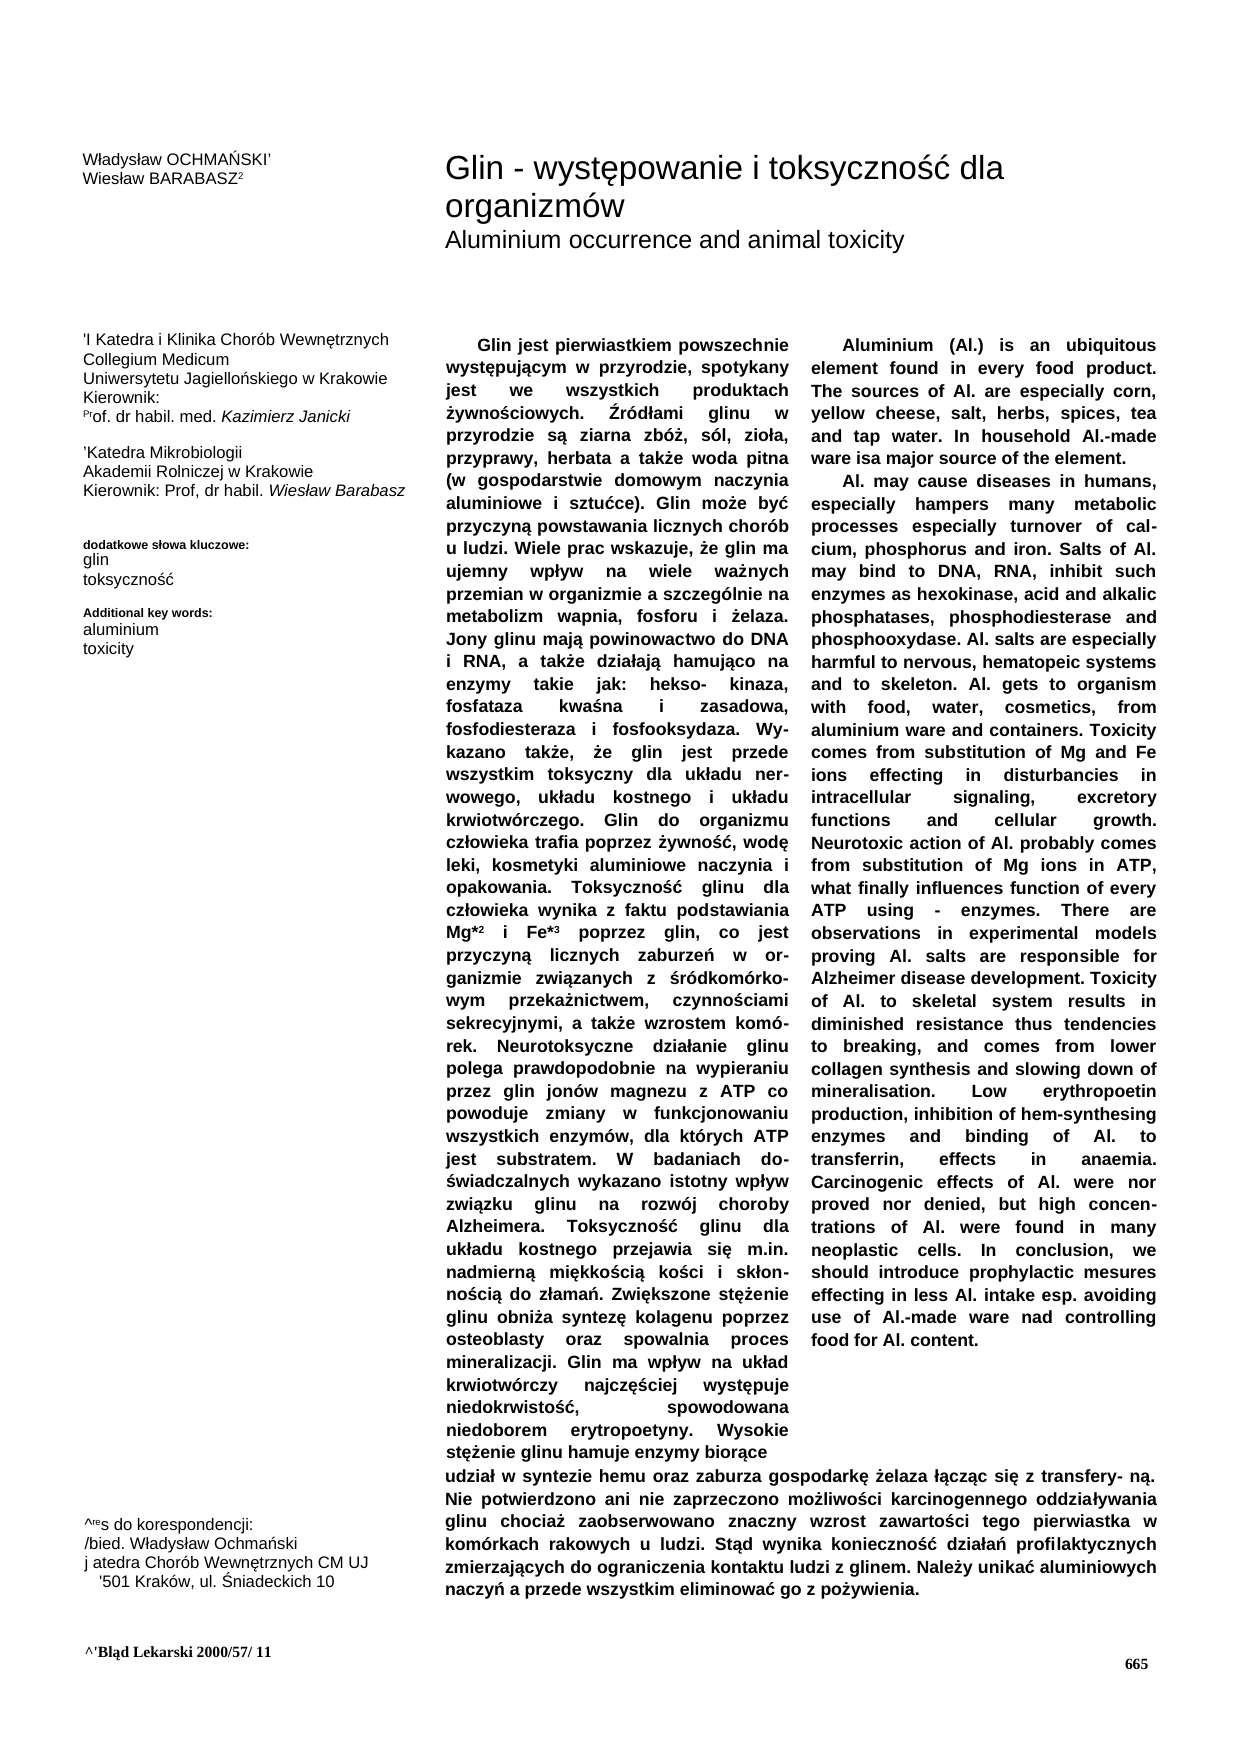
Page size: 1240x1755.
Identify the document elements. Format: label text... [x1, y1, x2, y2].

text 'I Katedra i Klinika Chorób Wewnętrznych Collegium Medicum [83, 330, 423, 368]
text aluminium [83, 619, 423, 639]
text Additional key words: [83, 605, 423, 619]
text Prof. dr habil. med. Kazimierz Janicki [83, 407, 423, 426]
text Aluminium (Al.) is an ubiquitous element found in every food product. The sources of Al. are especially corn, yellow cheese, salt, herbs, spices, tea and tap water. In household Al.-made ware isa major source of the element. [811, 335, 1157, 468]
text toxicity [83, 639, 423, 658]
text Uniwersytetu Jagiellońskiego w Krakowie Kierownik: [83, 368, 423, 407]
text j atedra Chorób Wewnętrznych CM UJ '501 Kraków, ul. Śniadeckich 10 [84, 1553, 384, 1591]
text Al. may cause diseases in humans, especially hampers many metabolic processes especially turnover of cal­cium, phosphorus and iron. Salts of Al. may bind to DNA, RNA, inhibit such enzymes as hexokinase, acid and alkalic phosphatases, phosphodieste­rase and phosphooxydase. Al. salts are especially harmful to nervous, hematopeic systems and to skeleton. Al. gets to organism with food, water, cosmetics, from aluminium ware and containers. Toxicity comes from sub­stitution of Mg and Fe ions effecting in disturbancies in intracellular signaling, excretory functions and cel­lular growth. Neurotoxic action of Al. probably comes from substitution of Mg ions in ATP, what finally influences function of every ATP using - enzymes. There are observations in experimen­tal models proving Al. salts are respon­sible for Alzheimer disease develop­ment. Toxicity of Al. to skeletal system results in diminished resistance thus tendencies to breaking, and comes from lower collagen synthesis and slowing down of mineralisation. Low erythropoetin production, inhibition of hem-synthesing enzymes and binding of Al. to transferrin, effects in anaemia. Carcinogenic effects of Al. were nor proved nor denied, but high concen­trations of Al. were found in many neoplastic cells. In conclusion, we should introduce prophylactic mesures effecting in less Al. intake esp. avoiding use of Al.-made ware nad controlling food for Al. content. [811, 471, 1157, 1350]
text ’Katedra Mikrobiologii [83, 443, 423, 462]
text Kierownik: Prof, dr habil. Wiesław Barabasz [83, 481, 423, 500]
subtitle Glin - występowanie i toksyczność dla organizmów [445, 148, 1157, 225]
text /bied. Władysław Ochmański [84, 1534, 384, 1553]
text ^'Bląd Lekarski 2000/57/ 11 [84, 1643, 384, 1661]
text dodatkowe słowa kluczowe: [83, 538, 423, 552]
text Władysław OCHMAŃSKI’ [82, 149, 279, 169]
text glin [83, 552, 423, 569]
text udział w syntezie hemu oraz zaburza gospodarkę żelaza łącząc się z transfery- ną. Nie potwierdzono ani nie zaprzeczono możliwości karcinogennego oddzia­ływania glinu chociaż zaobserwowano znaczny wzrost zawartości tego pier­wiastka w komórkach rakowych u ludzi. Stąd wynika konieczność działań profi­laktycznych zmierzających do ograniczenia kontaktu ludzi z glinem. Należy uni­kać aluminiowych naczyń a przede wszystkim eliminować go z pożywienia. [445, 1466, 1157, 1599]
text toksyczność [83, 569, 423, 588]
text 665 [1125, 1654, 1154, 1672]
text Akademii Rolniczej w Krakowie [83, 462, 423, 481]
text ^res do korespondencji: [84, 1514, 384, 1534]
subtitle Aluminium occurrence and animal toxicity [445, 225, 1157, 254]
text Wiesław BARABASZ2 [82, 169, 279, 188]
text Glin jest pierwiastkiem powszech­nie występującym w przyrodzie, spo­tykany jest we wszystkich produktach żywnościowych. Źródłami glinu w przyrodzie są ziarna zbóż, sól, zioła, przyprawy, herbata a także woda pitna (w gospodarstwie domowym naczynia aluminiowe i sztućce). Glin może być przyczyną powstawania licznych cho­rób u ludzi. Wiele prac wskazuje, że glin ma ujemny wpływ na wiele waż­nych przemian w organizmie a szcze­gólnie na metabolizm wapnia, fosforu i żelaza. Jony glinu mają powinowac­two do DNA i RNA, a także działają hamująco na enzymy takie jak: hekso- kinaza, fosfataza kwaśna i zasadowa, fosfodiesteraza i fosfooksydaza. Wy­kazano także, że glin jest przede wszystkim toksyczny dla układu ner­wowego, układu kostnego i układu krwiotwórczego. Glin do organizmu człowieka trafia poprzez żywność, wodę leki, kosmetyki aluminiowe na­czynia i opakowania. Toksyczność gli­nu dla człowieka wynika z faktu pod­stawiania Mg*2 i Fe*3 poprzez glin, co jest przyczyną licznych zaburzeń w or­ganizmie związanych z śródkomórko- wym przekażnictwem, czynnościami sekrecyjnymi, a także wzrostem komó­rek. Neurotoksyczne działanie glinu polega prawdopodobnie na wypieraniu przez glin jonów magnezu z ATP co powoduje zmiany w funkcjonowaniu wszystkich enzymów, dla których ATP jest substratem. W badaniach do­świadczalnych wykazano istotny wpływ związku glinu na rozwój choro­by Alzheimera. Toksyczność glinu dla układu kostnego przejawia się m.in. nadmierną miękkością kości i skłon­nością do złamań. Zwiększone stęże­nie glinu obniża syntezę kolagenu po­przez osteoblasty oraz spowalnia pro­ces mineralizacji. Glin ma wpływ na układ krwiotwórczy najczęściej wystę­puje niedokrwistość, spowodowana niedoborem erytropoetyny. Wysokie stężenie glinu hamuje enzymy biorące [446, 334, 789, 1463]
